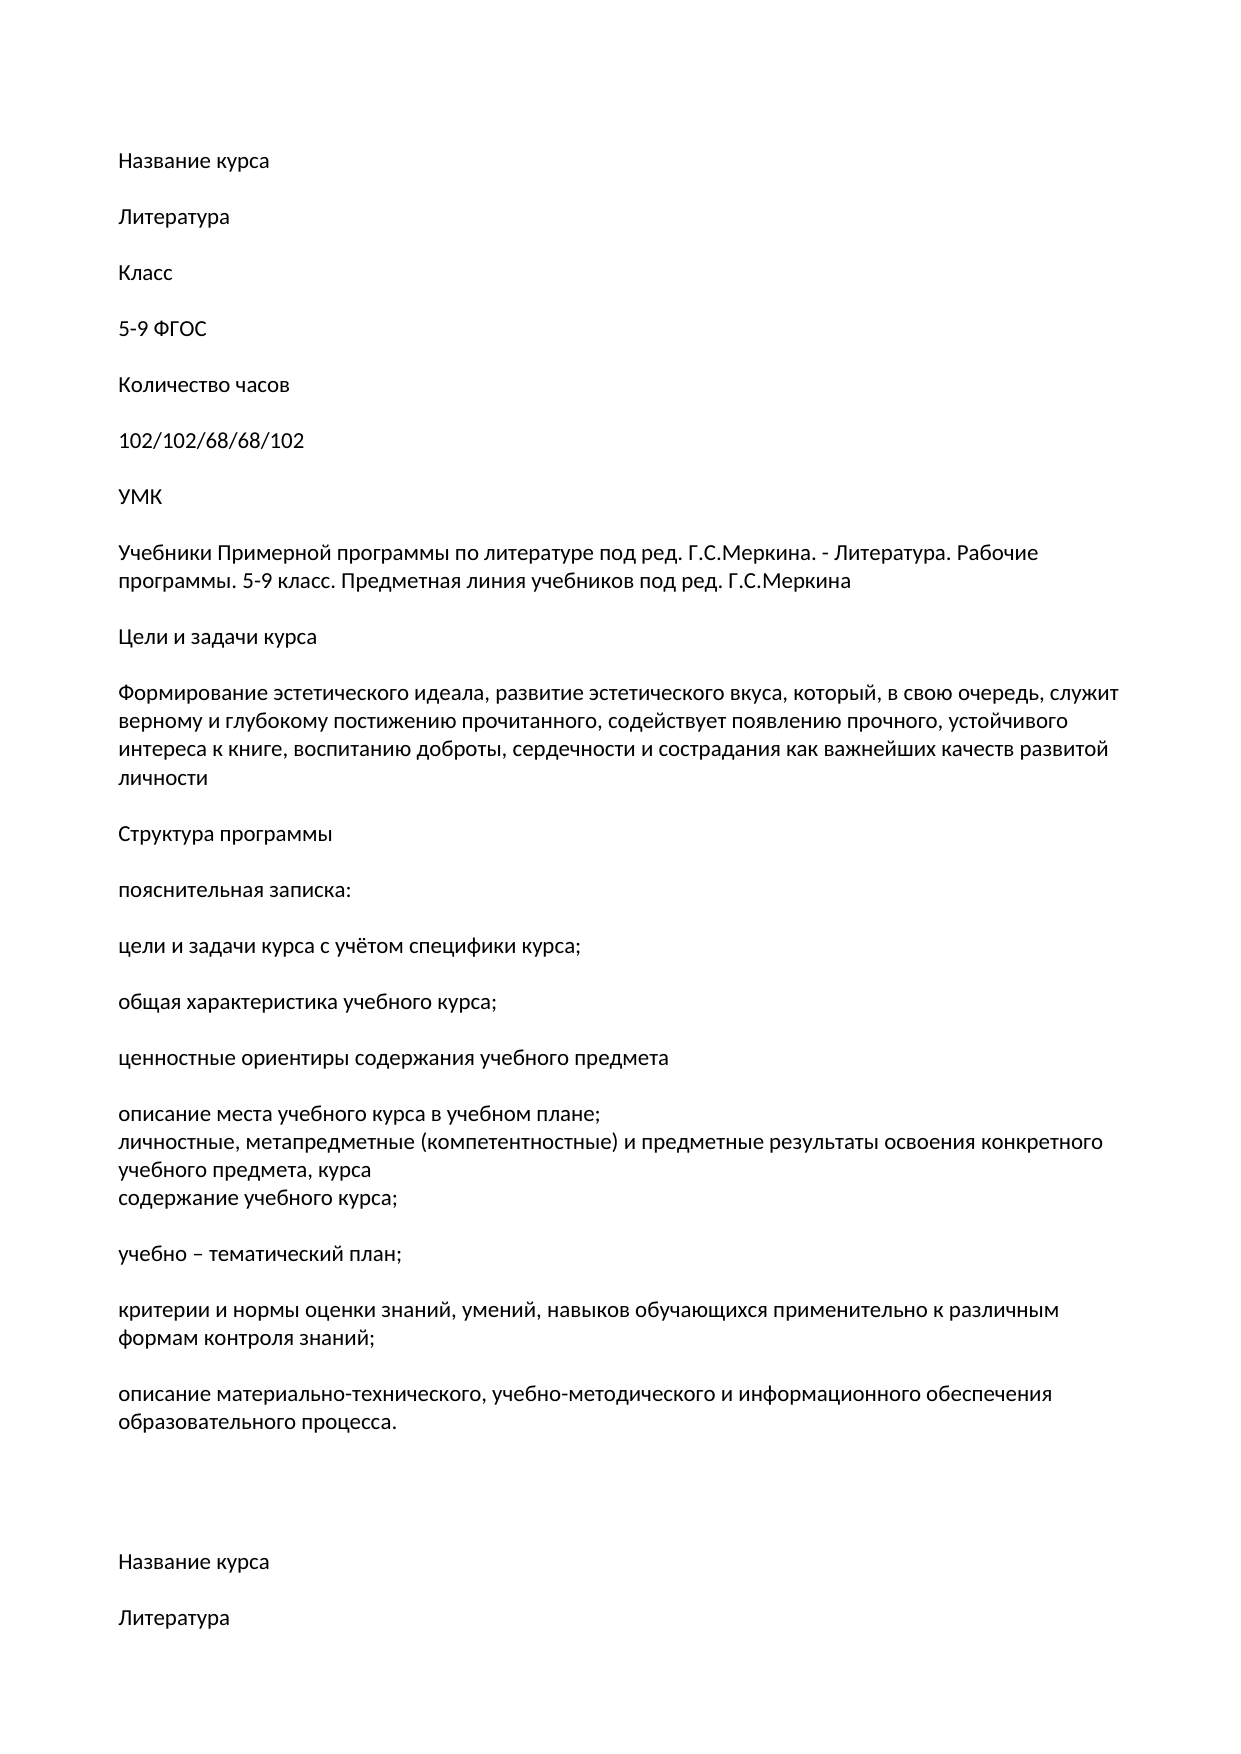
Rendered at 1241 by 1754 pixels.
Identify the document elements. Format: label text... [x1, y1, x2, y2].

text Цели и задачи курса [118, 622, 1122, 651]
text общая характеристика учебного курса; [118, 987, 1122, 1015]
text критерии и нормы оценки знаний, умений, навыков обучающихся применительно к различным формам контроля знаний; [118, 1295, 1122, 1351]
text Формирование эстетического идеала, развитие эстетического вкуса, который, в свою очередь, служит верному и глубокому постижению прочитанного, содействует появлению прочного, устойчивого интереса к книге, воспитанию доброты, сердечности и сострадания как важнейших качеств развитой личности [118, 678, 1122, 791]
text Название курса [118, 1547, 1122, 1575]
text личностные, метапредметные (компетентностные) и предметные результаты освоения конкретного учебного предмета, курса [118, 1127, 1122, 1183]
text УМК [118, 482, 1122, 510]
text Класс [118, 258, 1122, 286]
text Название курса [118, 146, 1122, 174]
text Количество часов [118, 370, 1122, 398]
text 5-9 ФГОС [118, 314, 1122, 342]
text Литература [118, 1603, 1122, 1631]
text описание места учебного курса в учебном плане; [118, 1099, 1122, 1127]
text содержание учебного курса; [118, 1183, 1122, 1211]
text цели и задачи курса с учётом специфики курса; [118, 931, 1122, 959]
text Структура программы [118, 819, 1122, 847]
text 102/102/68/68/102 [118, 426, 1122, 454]
text пояснительная записка: [118, 875, 1122, 903]
text описание материально-технического, учебно-методического и информационного обеспечения образовательного процесса. [118, 1379, 1122, 1435]
text Литература [118, 202, 1122, 230]
text учебно – тематический план; [118, 1239, 1122, 1267]
text Учебники Примерной программы по литературе под ред. Г.С.Меркина. - Литература. Рабочие программы. 5-9 класс. Предметная линия учебников под ред. Г.С.Меркина [118, 538, 1122, 594]
text ценностные ориентиры содержания учебного предмета [118, 1043, 1122, 1071]
